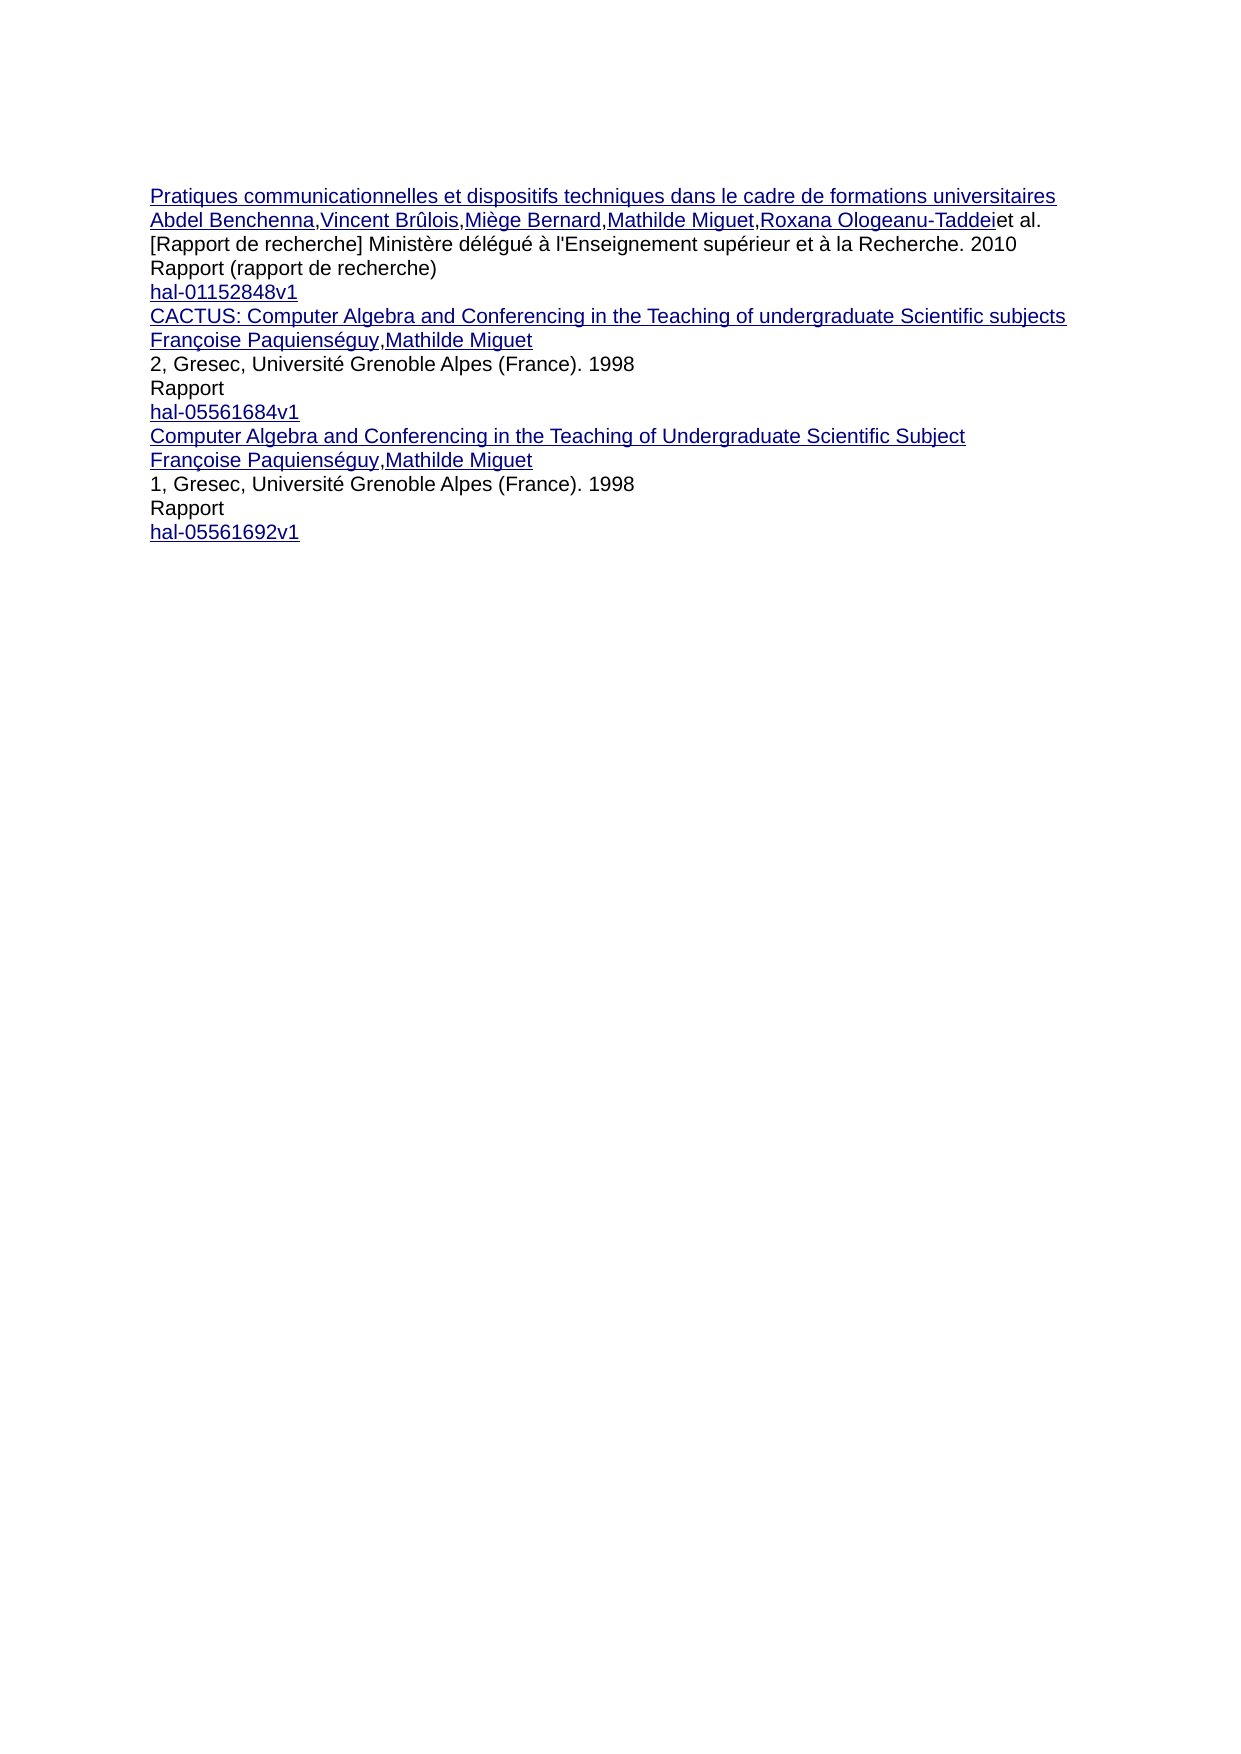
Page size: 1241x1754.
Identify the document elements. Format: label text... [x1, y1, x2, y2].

table_header Pratiques communicationnelles et dispositifs techniques dans le cadre de formations universitaires Abdel Benchenna,Vincent Brûlois,Miège Bernard,Mathilde Miguet,Roxana Ologeanu-Taddeiet al. [Rapport de recherche] Ministère délégué à l'Enseignement supérieur et à la Recherche. 2010 Rapport (rapport de recherche) hal-01152848v1 [150, 184, 1090, 304]
table_cell Computer Algebra and Conferencing in the Teaching of Undergraduate Scientific Subject Françoise Paquienséguy,Mathilde Miguet 1, Gresec, Université Grenoble Alpes (France). 1998 Rapport hal-05561692v1 [150, 424, 1090, 544]
table_cell CACTUS: Computer Algebra and Conferencing in the Teaching of undergraduate Scientific subjects Françoise Paquienséguy,Mathilde Miguet 2, Gresec, Université Grenoble Alpes (France). 1998 Rapport hal-05561684v1 [150, 304, 1090, 424]
